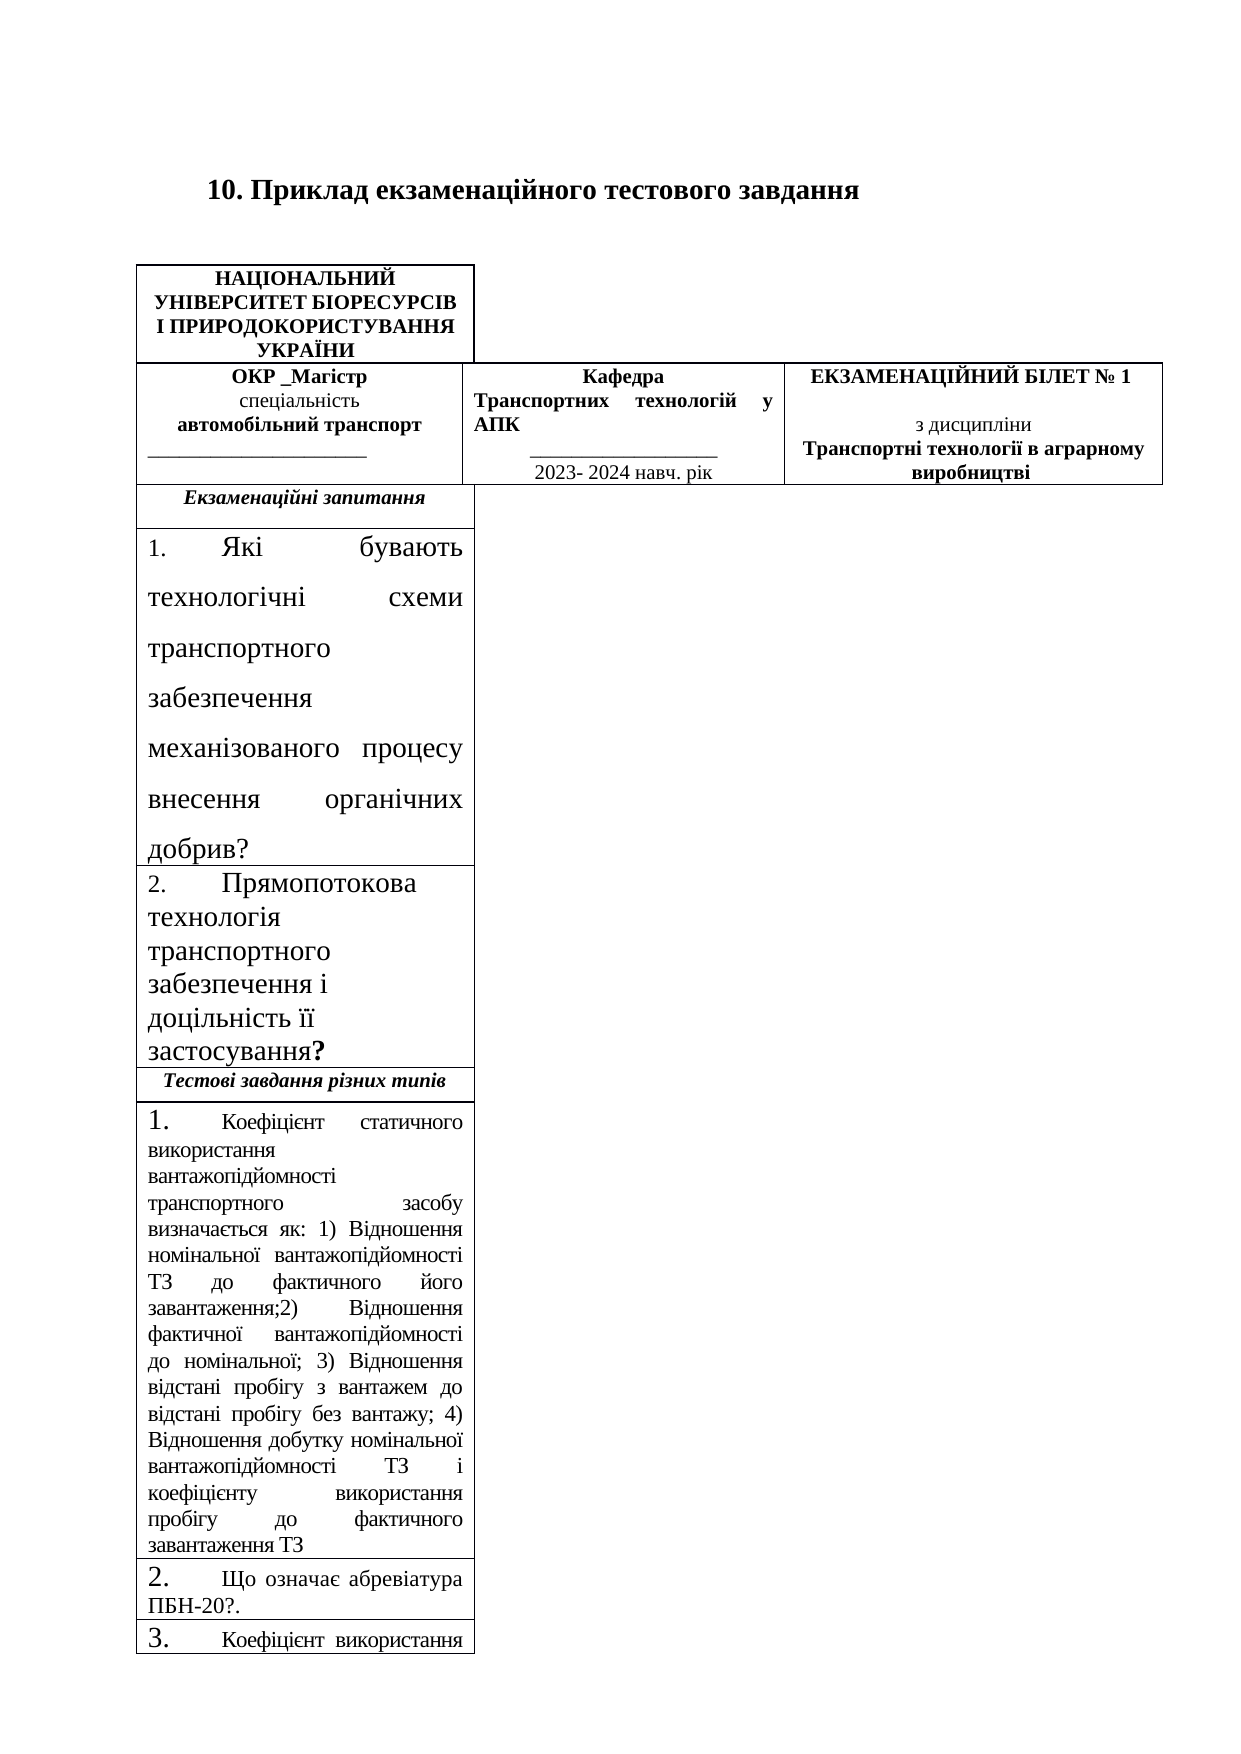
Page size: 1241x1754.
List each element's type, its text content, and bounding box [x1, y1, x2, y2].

table_cell ЕКЗАМЕНАЦІЙНИЙ БІЛЕТ № 1 з дисципліни Транспортні технології в аграрному виробництві [785, 364, 1162, 484]
table_cell Екзаменаційні запитання [137, 485, 474, 528]
table_cell Що означає абревіатура ПБН-20?. [137, 1559, 474, 1619]
table_cell ОКР _Магістр спеціальність автомобільний транспорт _____________________ [137, 364, 462, 484]
table_cell Які бувають технологічні схеми транспортного забезпечення механізованого процесу внесення органічних добрив? [137, 529, 474, 864]
table_cell Тестові завдання різних типів [137, 1068, 474, 1101]
table_cell Коефіцієнт використання [137, 1620, 474, 1653]
table_cell Коефіцієнт статичного використання вантажопідйомності транспортного засобу визначається як: 1) Відношення номінальної вантажопідйомності ТЗ до фактичного його завантаження;2) Відношення фактичної вантажопідйомності до номінальної; 3) Відношення відстані пробігу з вантажем до відстані пробігу без вантажу; 4) Відношення добутку номінальної вантажопідйомності ТЗ і коефіцієнту використання пробігу до фактичного завантаження ТЗ [137, 1103, 474, 1558]
table_cell Прямопотокова технологія транспортного забезпечення і доцільність її застосування? [137, 866, 474, 1067]
table_header НАЦІОНАЛЬНИЙ УНІВЕРСИТЕТ БІОРЕСУРСІВ І ПРИРОДОКОРИСТУВАННЯ УКРАЇНИ [137, 266, 473, 362]
list 10. Приклад екзаменаційного тестового завдання [148, 172, 1152, 206]
table_cell Кафедра Транспортних технологій у АПК __________________ 2023- 2024 навч. рік [463, 364, 784, 484]
